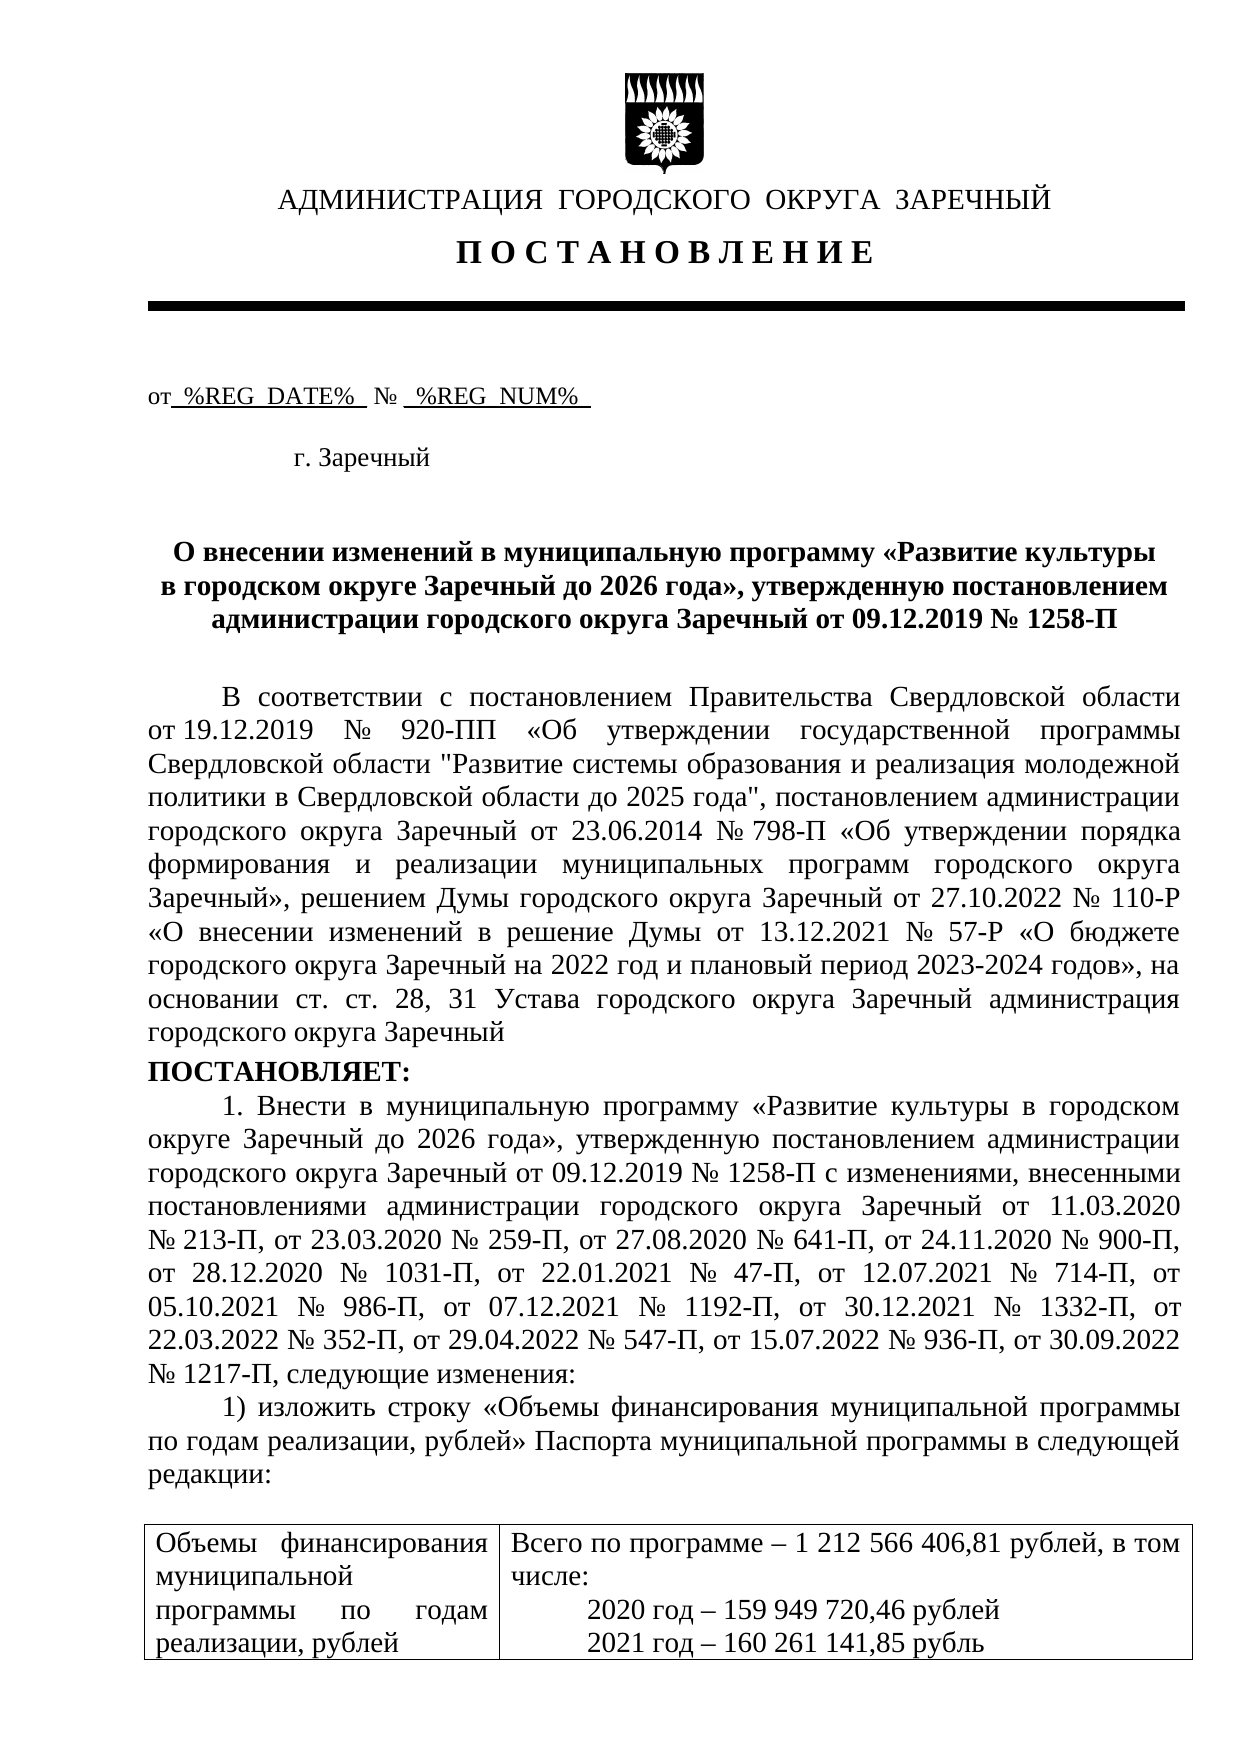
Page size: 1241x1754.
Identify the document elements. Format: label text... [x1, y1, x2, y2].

table_header Всего по программе – 1 212 566 406,81 рублей, в том числе: 2020 год – 159 949 720,46 рублей 2021 год – 160 261 141,85 рубль [500, 1525, 1192, 1659]
title О внесении изменений в муниципальную программу «Развитие культуры [148, 534, 1181, 568]
text от_%REG_DATE%_ № _%REG_NUM%_ [148, 381, 1181, 410]
text 1. Внести в муниципальную программу «Развитие культуры в городском округе Заречный до 2026 года», утвержденную постановлением администрации городского округа Заречный от 09.12.2019 № 1258-П с изменениями, внесенными постановлениями администрации городского округа Заречный от 11.03.2020 № 213-П, от 23.03.2020 № 259-П, от 27.08.2020 № 641-П, от 24.11.2020 № 900-П, от 28.12.2020 № 1031-П, от 22.01.2021 № 47-П, от 12.07.2021 № 714-П, от 05.10.2021 № 986-П, от 07.12.2021 № 1192-П, от 30.12.2021 № 1332-П, от 22.03.2022 № 352-П, от 29.04.2022 № 547-П, от 15.07.2022 № 936-П, от 30.09.2022 № 1217-П, следующие изменения: [148, 1088, 1181, 1389]
title в городском округе Заречный до 2026 года», утвержденную постановлением администрации городского округа Заречный от 09.12.2019 № 1258-П [148, 568, 1181, 635]
text 1) изложить строку «Объемы финансирования муниципальной программы по годам реализации, рублей» Паспорта муниципальной программы в следующей редакции: [148, 1389, 1181, 1490]
table_header Объемы финансирования муниципальной программы по годам реализации, рублей [145, 1525, 499, 1659]
text АДМИНИСТРАЦИЯ Городского округа Заречный [148, 182, 1181, 216]
text п о с т а н о в л е н и е [148, 233, 1181, 271]
text В соответствии с постановлением Правительства Свердловской области от 19.12.2019 № 920-ПП «Об утверждении государственной программы Свердловской области "Развитие системы образования и реализация молодежной политики в Свердловской области до 2025 года", постановлением администрации городского округа Заречный от 23.06.2014 № 798-П «Об утверждении порядка формирования и реализации муниципальных программ городского округа Заречный», решением Думы городского округа Заречный от 27.10.2022 № 110-Р «О внесении изменений в решение Думы от 13.12.2021 № 57-Р «О бюджете городского округа Заречный на 2022 год и плановый период 2023-2024 годов», на основании ст. ст. 28, 31 Устава городского округа Заречный администрация городского округа Заречный [148, 679, 1181, 1048]
text г. Заречный [148, 441, 576, 472]
text ПОСТАНОВЛЯЕТ: [148, 1054, 1181, 1088]
